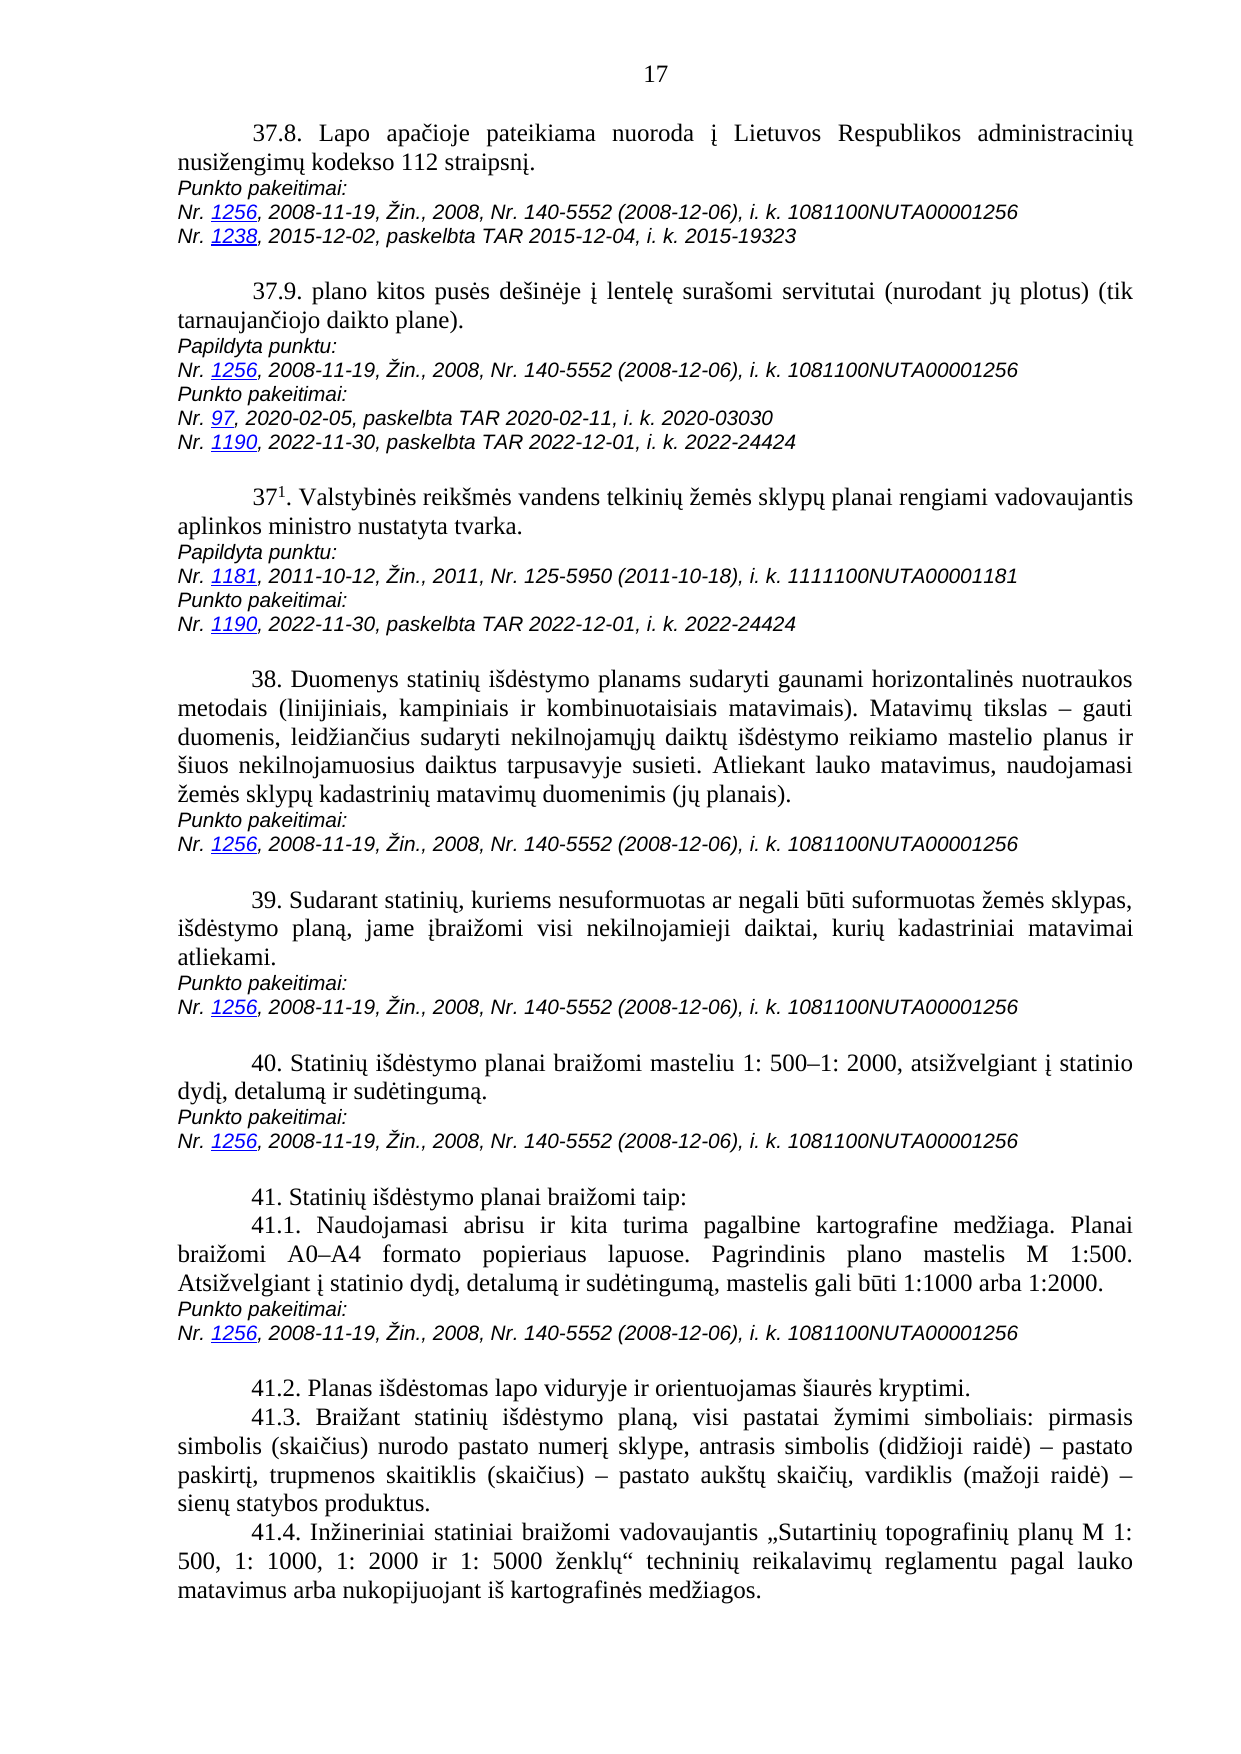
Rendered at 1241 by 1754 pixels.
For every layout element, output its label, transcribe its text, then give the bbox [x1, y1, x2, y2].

text Nr. 1190, 2022-11-30, paskelbta TAR 2022-12-01, i. k. 2022-24424 [177, 429, 1134, 453]
text Nr. 1256, 2008-11-19, Žin., 2008, Nr. 140-5552 (2008-12-06), i. k. 1081100NUTA00001256 [177, 1321, 1134, 1345]
text 41. Statinių išdėstymo planai braižomi taip: [177, 1182, 1134, 1211]
text Nr. 1256, 2008-11-19, Žin., 2008, Nr. 140-5552 (2008-12-06), i. k. 1081100NUTA00001256 [177, 995, 1134, 1019]
text Punkto pakeitimai: [177, 1105, 1134, 1129]
text Nr. 1256, 2008-11-19, Žin., 2008, Nr. 140-5552 (2008-12-06), i. k. 1081100NUTA00001256 [177, 832, 1134, 856]
text Punkto pakeitimai: [177, 808, 1134, 832]
text 38. Duomenys statinių išdėstymo planams sudaryti gaunami horizontalinės nuotraukos metodais (linijiniais, kampiniais ir kombinuotaisiais matavimais). Matavimų tikslas – gauti duomenis, leidžiančius sudaryti nekilnojamųjų daiktų išdėstymo reikiamo mastelio planus ir šiuos nekilnojamuosius daiktus tarpusavyje susieti. Atliekant lauko matavimus, naudojamasi žemės sklypų kadastrinių matavimų duomenimis (jų planais). [177, 664, 1134, 808]
text 39. Sudarant statinių, kuriems nesuformuotas ar negali būti suformuotas žemės sklypas, išdėstymo planą, jame įbraižomi visi nekilnojamieji daiktai, kurių kadastriniai matavimai atliekami. [177, 885, 1134, 971]
text 37.8. Lapo apačioje pateikiama nuoroda į Lietuvos Respublikos administracinių nusižengimų kodekso 112 straipsnį. [177, 118, 1134, 176]
text Nr. 97, 2020-02-05, paskelbta TAR 2020-02-11, i. k. 2020-03030 [177, 406, 1134, 429]
text Nr. 1256, 2008-11-19, Žin., 2008, Nr. 140-5552 (2008-12-06), i. k. 1081100NUTA00001256 [177, 1129, 1134, 1153]
text Papildyta punktu: [177, 540, 1134, 564]
text 37.9. plano kitos pusės dešinėje į lentelę surašomi servitutai (nurodant jų plotus) (tik tarnaujančiojo daikto plane). [177, 276, 1134, 334]
text 371. Valstybinės reikšmės vandens telkinių žemės sklypų planai rengiami vadovaujantis aplinkos ministro nustatyta tvarka. [177, 482, 1134, 540]
text 41.2. Planas išdėstomas lapo viduryje ir orientuojamas šiaurės kryptimi. [177, 1373, 1134, 1402]
text Punkto pakeitimai: [177, 971, 1134, 995]
text Nr. 1181, 2011-10-12, Žin., 2011, Nr. 125-5950 (2011-10-18), i. k. 1111100NUTA00001181 [177, 564, 1134, 588]
text Nr. 1256, 2008-11-19, Žin., 2008, Nr. 140-5552 (2008-12-06), i. k. 1081100NUTA00001256 [177, 358, 1134, 382]
text Nr. 1256, 2008-11-19, Žin., 2008, Nr. 140-5552 (2008-12-06), i. k. 1081100NUTA00001256 [177, 199, 1134, 223]
text Punkto pakeitimai: [177, 176, 1134, 199]
text Punkto pakeitimai: [177, 588, 1134, 612]
text Nr. 1238, 2015-12-02, paskelbta TAR 2015-12-04, i. k. 2015-19323 [177, 223, 1134, 247]
text Punkto pakeitimai: [177, 382, 1134, 406]
text 41.3. Braižant statinių išdėstymo planą, visi pastatai žymimi simboliais: pirmasis simbolis (skaičius) nurodo pastato numerį sklype, antrasis simbolis (didžioji raidė) – pastato paskirtį, trupmenos skaitiklis (skaičius) – pastato aukštų skaičių, vardiklis (mažoji raidė) – sienų statybos produktus. [177, 1402, 1134, 1517]
text Nr. 1190, 2022-11-30, paskelbta TAR 2022-12-01, i. k. 2022-24424 [177, 612, 1134, 636]
text Papildyta punktu: [177, 334, 1134, 358]
text 41.4. Inžineriniai statiniai braižomi vadovaujantis „Sutartinių topografinių planų M 1: 500, 1: 1000, 1: 2000 ir 1: 5000 ženklų“ techninių reikalavimų reglamentu pagal lauko matavimus arba nukopijuojant iš kartografinės medžiagos. [177, 1517, 1134, 1603]
text Punkto pakeitimai: [177, 1297, 1134, 1321]
text 41.1. Naudojamasi abrisu ir kita turima pagalbine kartografine medžiaga. Planai braižomi A0–A4 formato popieriaus lapuose. Pagrindinis plano mastelis M 1:500. Atsižvelgiant į statinio dydį, detalumą ir sudėtingumą, mastelis gali būti 1:1000 arba 1:2000. [177, 1211, 1134, 1297]
text 40. Statinių išdėstymo planai braižomi masteliu 1: 500–1: 2000, atsižvelgiant į statinio dydį, detalumą ir sudėtingumą. [177, 1048, 1134, 1105]
